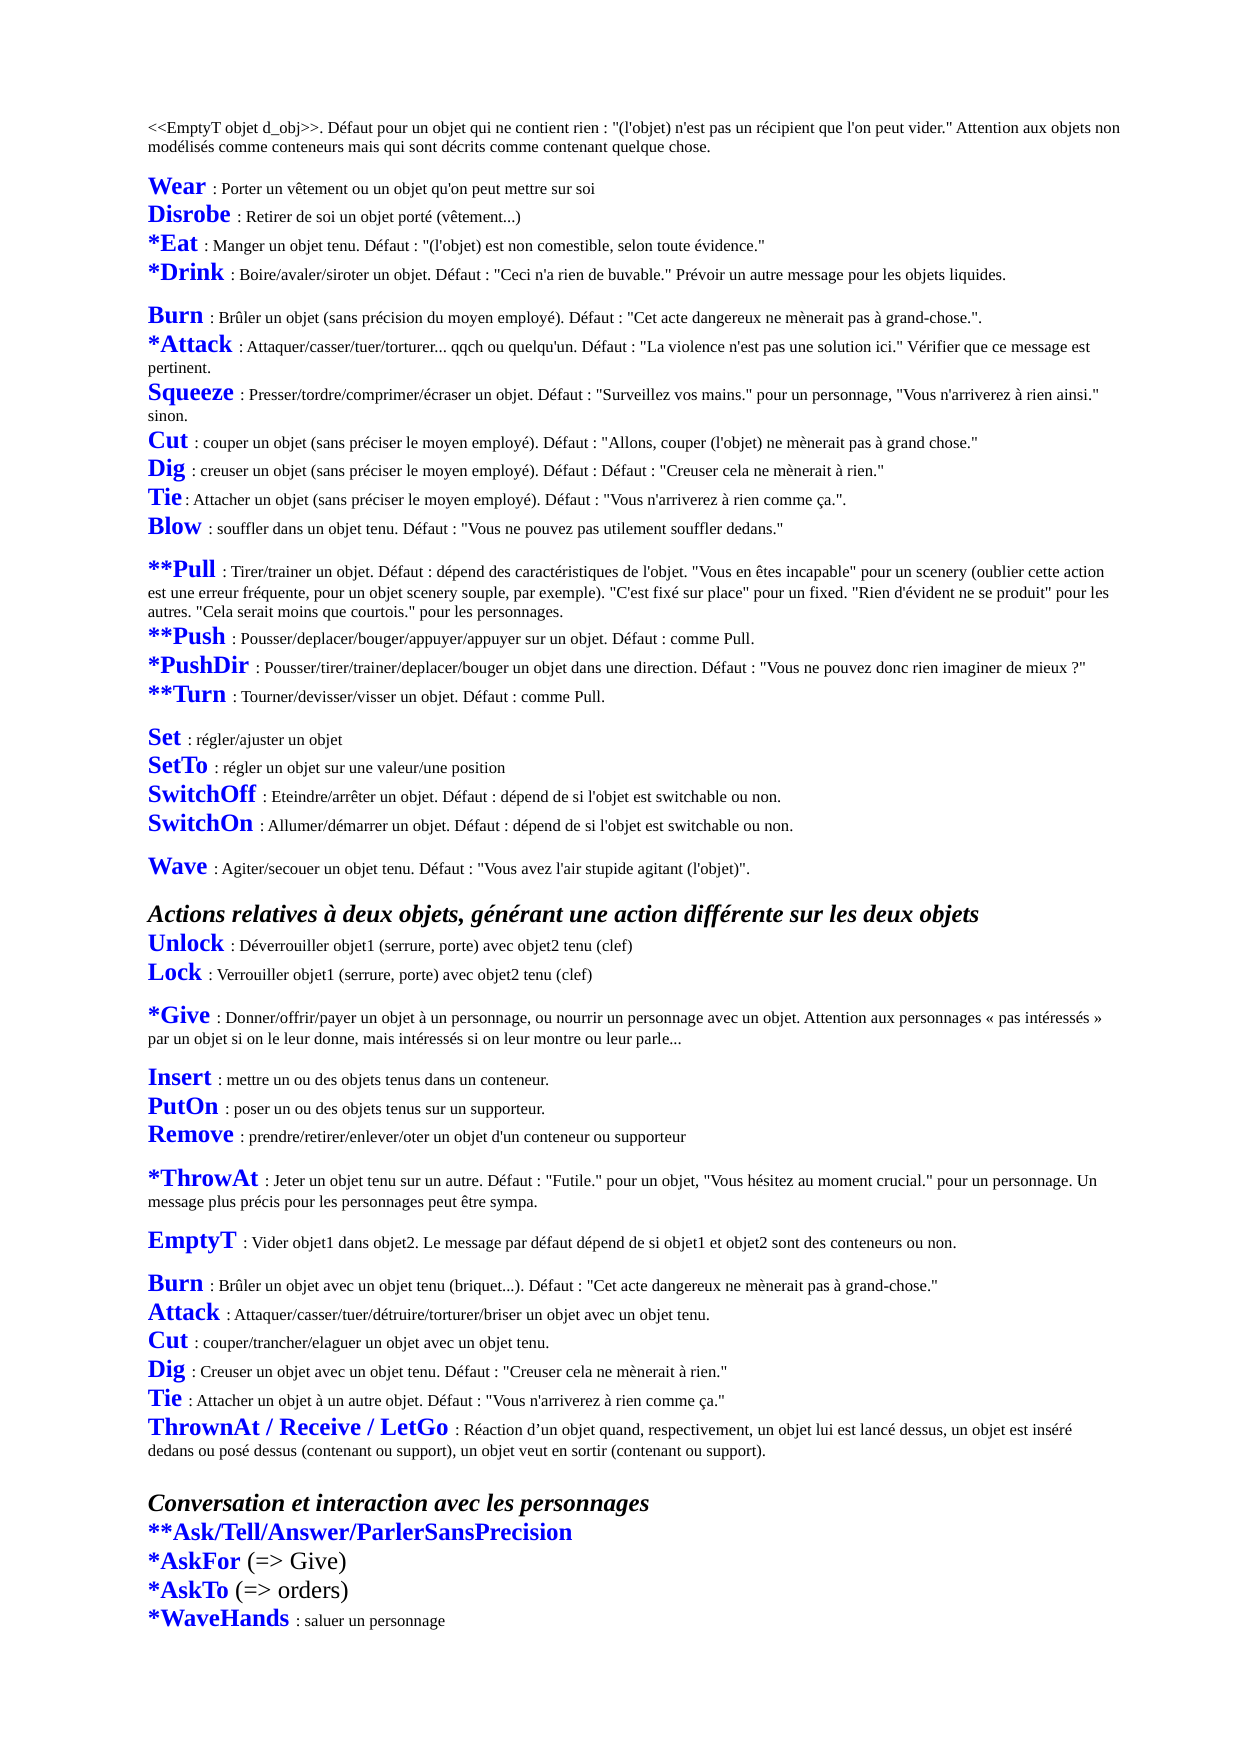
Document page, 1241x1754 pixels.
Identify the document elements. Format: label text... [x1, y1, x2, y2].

text *Give : Donner/offrir/payer un objet à un personnage, ou nourrir un personnage avec un objet. Attention aux personnages « pas intéressés » par un objet si on le leur donne, mais intéressés si on leur montre ou leur parle... [148, 1000, 1122, 1048]
text *AskTo (=> orders) [148, 1575, 1122, 1603]
text *ThrowAt : Jeter un objet tenu sur un autre. Défaut : "Futile." pour un objet, "Vous hésitez au moment crucial." pour un personnage. Un message plus précis pour les personnages peut être sympa. [148, 1163, 1122, 1211]
text SwitchOff : Eteindre/arrêter un objet. Défaut : dépend de si l'objet est switchable ou non. [148, 779, 1122, 808]
text SetTo : régler un objet sur une valeur/une position [148, 751, 1122, 779]
text Insert : mettre un ou des objets tenus dans un conteneur. [148, 1062, 1122, 1091]
text Wear : Porter un vêtement ou un objet qu'on peut mettre sur soi [148, 171, 1122, 199]
text **Ask/Tell/Answer/ParlerSansPrecision [148, 1517, 1122, 1546]
text Burn : Brûler un objet avec un objet tenu (briquet...). Défaut : "Cet acte dangereux ne mènerait pas à grand-chose." [148, 1268, 1122, 1297]
text ThrownAt / Receive / LetGo : Réaction d’un objet quand, respectivement, un objet lui est lancé dessus, un objet est inséré dedans ou posé dessus (contenant ou support), un objet veut en sortir (contenant ou support). [148, 1412, 1122, 1460]
text Conversation et interaction avec les personnages [148, 1488, 1122, 1517]
text Remove : prendre/retirer/enlever/oter un objet d'un conteneur ou supporteur [148, 1119, 1122, 1148]
text *Attack : Attaquer/casser/tuer/torturer... qqch ou quelqu'un. Défaut : "La violence n'est pas une solution ici." Vérifier que ce message est pertinent. [148, 329, 1122, 377]
text Tie : Attacher un objet (sans préciser le moyen employé). Défaut : "Vous n'arriverez à rien comme ça.". [148, 482, 1122, 511]
text Dig : creuser un objet (sans préciser le moyen employé). Défaut : Défaut : "Creuser cela ne mènerait à rien." [148, 453, 1122, 482]
text Cut : couper/trancher/elaguer un objet avec un objet tenu. [148, 1326, 1122, 1354]
text *AskFor (=> Give) [148, 1546, 1122, 1575]
text Dig : Creuser un objet avec un objet tenu. Défaut : "Creuser cela ne mènerait à rien." [148, 1354, 1122, 1383]
text Burn : Brûler un objet (sans précision du moyen employé). Défaut : "Cet acte dangereux ne mènerait pas à grand-chose.". [148, 300, 1122, 329]
text **Pull : Tirer/trainer un objet. Défaut : dépend des caractéristiques de l'objet. "Vous en êtes incapable" pour un scenery (oublier cette action est une erreur fréquente, pour un objet scenery souple, par exemple). "C'est fixé sur place" pour un fixed. "Rien d'évident ne se produit" pour les autres. "Cela serait moins que courtois." pour les personnages. [148, 554, 1122, 621]
text Unlock : Déverrouiller objet1 (serrure, porte) avec objet2 tenu (clef) [148, 928, 1122, 957]
text *Drink : Boire/avaler/siroter un objet. Défaut : "Ceci n'a rien de buvable." Prévoir un autre message pour les objets liquides. [148, 257, 1122, 286]
text Cut : couper un objet (sans préciser le moyen employé). Défaut : "Allons, couper (l'objet) ne mènerait pas à grand chose." [148, 425, 1122, 453]
text SwitchOn : Allumer/démarrer un objet. Défaut : dépend de si l'objet est switchable ou non. [148, 808, 1122, 837]
text *WaveHands : saluer un personnage [148, 1603, 1122, 1632]
text Squeeze : Presser/tordre/comprimer/écraser un objet. Défaut : "Surveillez vos mains." pour un personnage, "Vous n'arriverez à rien ainsi." sinon. [148, 377, 1122, 425]
text *Eat : Manger un objet tenu. Défaut : "(l'objet) est non comestible, selon toute évidence." [148, 228, 1122, 257]
text PutOn : poser un ou des objets tenus sur un supporteur. [148, 1091, 1122, 1119]
text Wave : Agiter/secouer un objet tenu. Défaut : "Vous avez l'air stupide agitant (l'objet)". [148, 851, 1122, 880]
text Actions relatives à deux objets, générant une action différente sur les deux objets [148, 899, 1122, 928]
text *PushDir : Pousser/tirer/trainer/deplacer/bouger un objet dans une direction. Défaut : "Vous ne pouvez donc rien imaginer de mieux ?" [148, 650, 1122, 679]
text Attack : Attaquer/casser/tuer/détruire/torturer/briser un objet avec un objet tenu. [148, 1297, 1122, 1326]
text Blow : souffler dans un objet tenu. Défaut : "Vous ne pouvez pas utilement souffler dedans." [148, 511, 1122, 540]
text Lock : Verrouiller objet1 (serrure, porte) avec objet2 tenu (clef) [148, 957, 1122, 985]
text EmptyT : Vider objet1 dans objet2. Le message par défaut dépend de si objet1 et objet2 sont des conteneurs ou non. [148, 1225, 1122, 1254]
text **Turn : Tourner/devisser/visser un objet. Défaut : comme Pull. [148, 679, 1122, 707]
text Set : régler/ajuster un objet [148, 722, 1122, 751]
text Disrobe : Retirer de soi un objet porté (vêtement...) [148, 199, 1122, 228]
text <<EmptyT objet d_obj>>. Défaut pour un objet qui ne contient rien : "(l'objet) n'est pas un récipient que l'on peut vider." Attention aux objets non modélisés comme conteneurs mais qui sont décrits comme contenant quelque chose. [148, 118, 1122, 156]
text Tie : Attacher un objet à un autre objet. Défaut : "Vous n'arriverez à rien comme ça." [148, 1383, 1122, 1412]
text **Push : Pousser/deplacer/bouger/appuyer/appuyer sur un objet. Défaut : comme Pull. [148, 621, 1122, 650]
